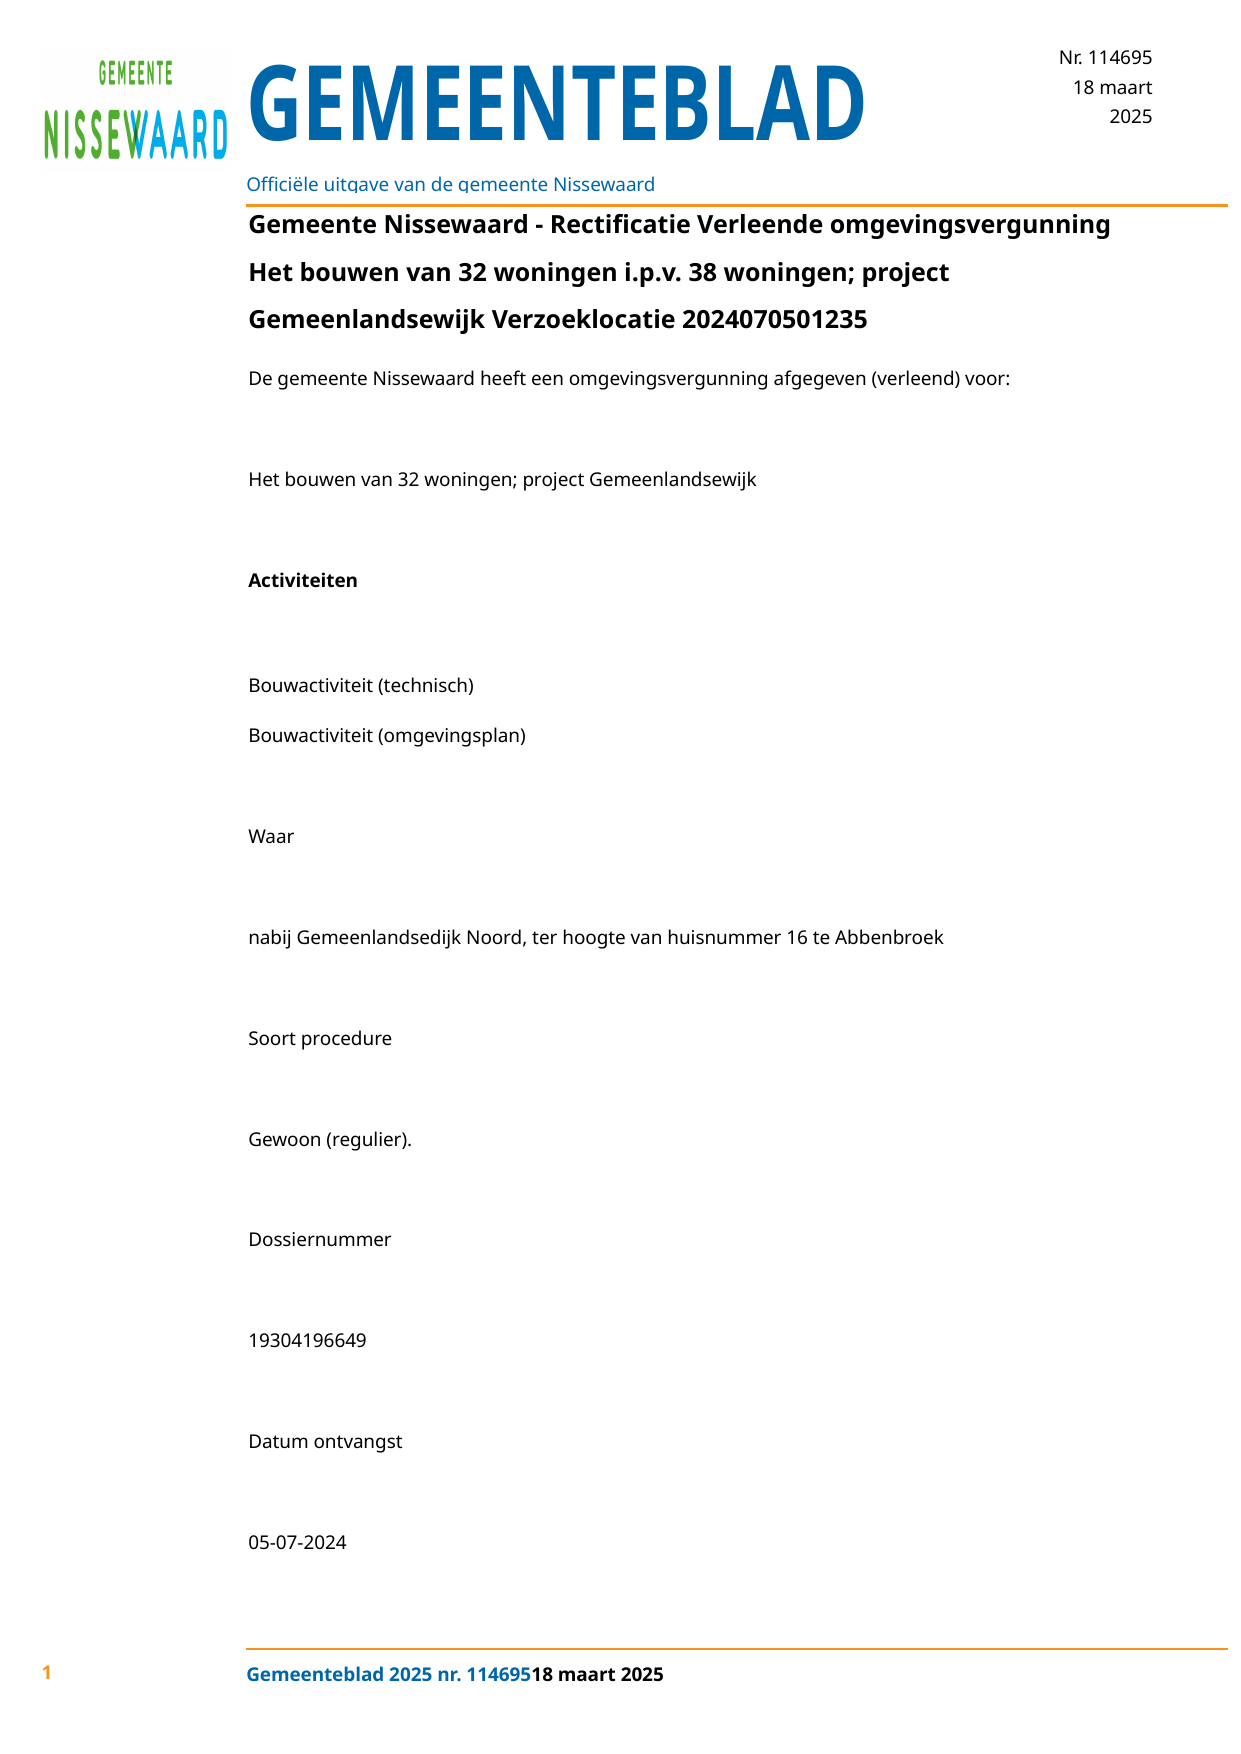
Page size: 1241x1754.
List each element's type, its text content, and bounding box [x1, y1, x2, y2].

text Bouwactiviteit (technisch) [248, 672, 1152, 698]
text Het bouwen van 32 woningen; project Gemeenlandsewijk [248, 466, 1152, 492]
text Activiteiten [248, 567, 1152, 593]
text Datum ontvangst [248, 1428, 1152, 1454]
text Waar [248, 823, 1152, 849]
text 05-07-2024 [248, 1529, 1152, 1555]
text Soort procedure [248, 1025, 1152, 1051]
text Dossiernummer [248, 1227, 1152, 1252]
text nabij Gemeenlandsedijk Noord, ter hoogte van huisnummer 16 te Abbenbroek [248, 924, 1152, 950]
text 19304196649 [248, 1327, 1152, 1353]
picture [41, 47, 231, 172]
text ﻿ [248, 618, 1152, 647]
text Gewoon (regulier). [248, 1126, 1152, 1151]
text De gemeente Nissewaard heeft een omgevingsvergunning afgegeven (verleend) voor: [248, 366, 1152, 391]
text Gemeente Nissewaard - Rectificatie Verleende omgevingsvergunning Het bouwen van 32 woningen i.p.v. 38 woningen; project Gemeenlandsewijk Verzoeklocatie 2024070501235 [248, 207, 1152, 336]
text Bouwactiviteit (omgevingsplan) [248, 722, 1152, 748]
